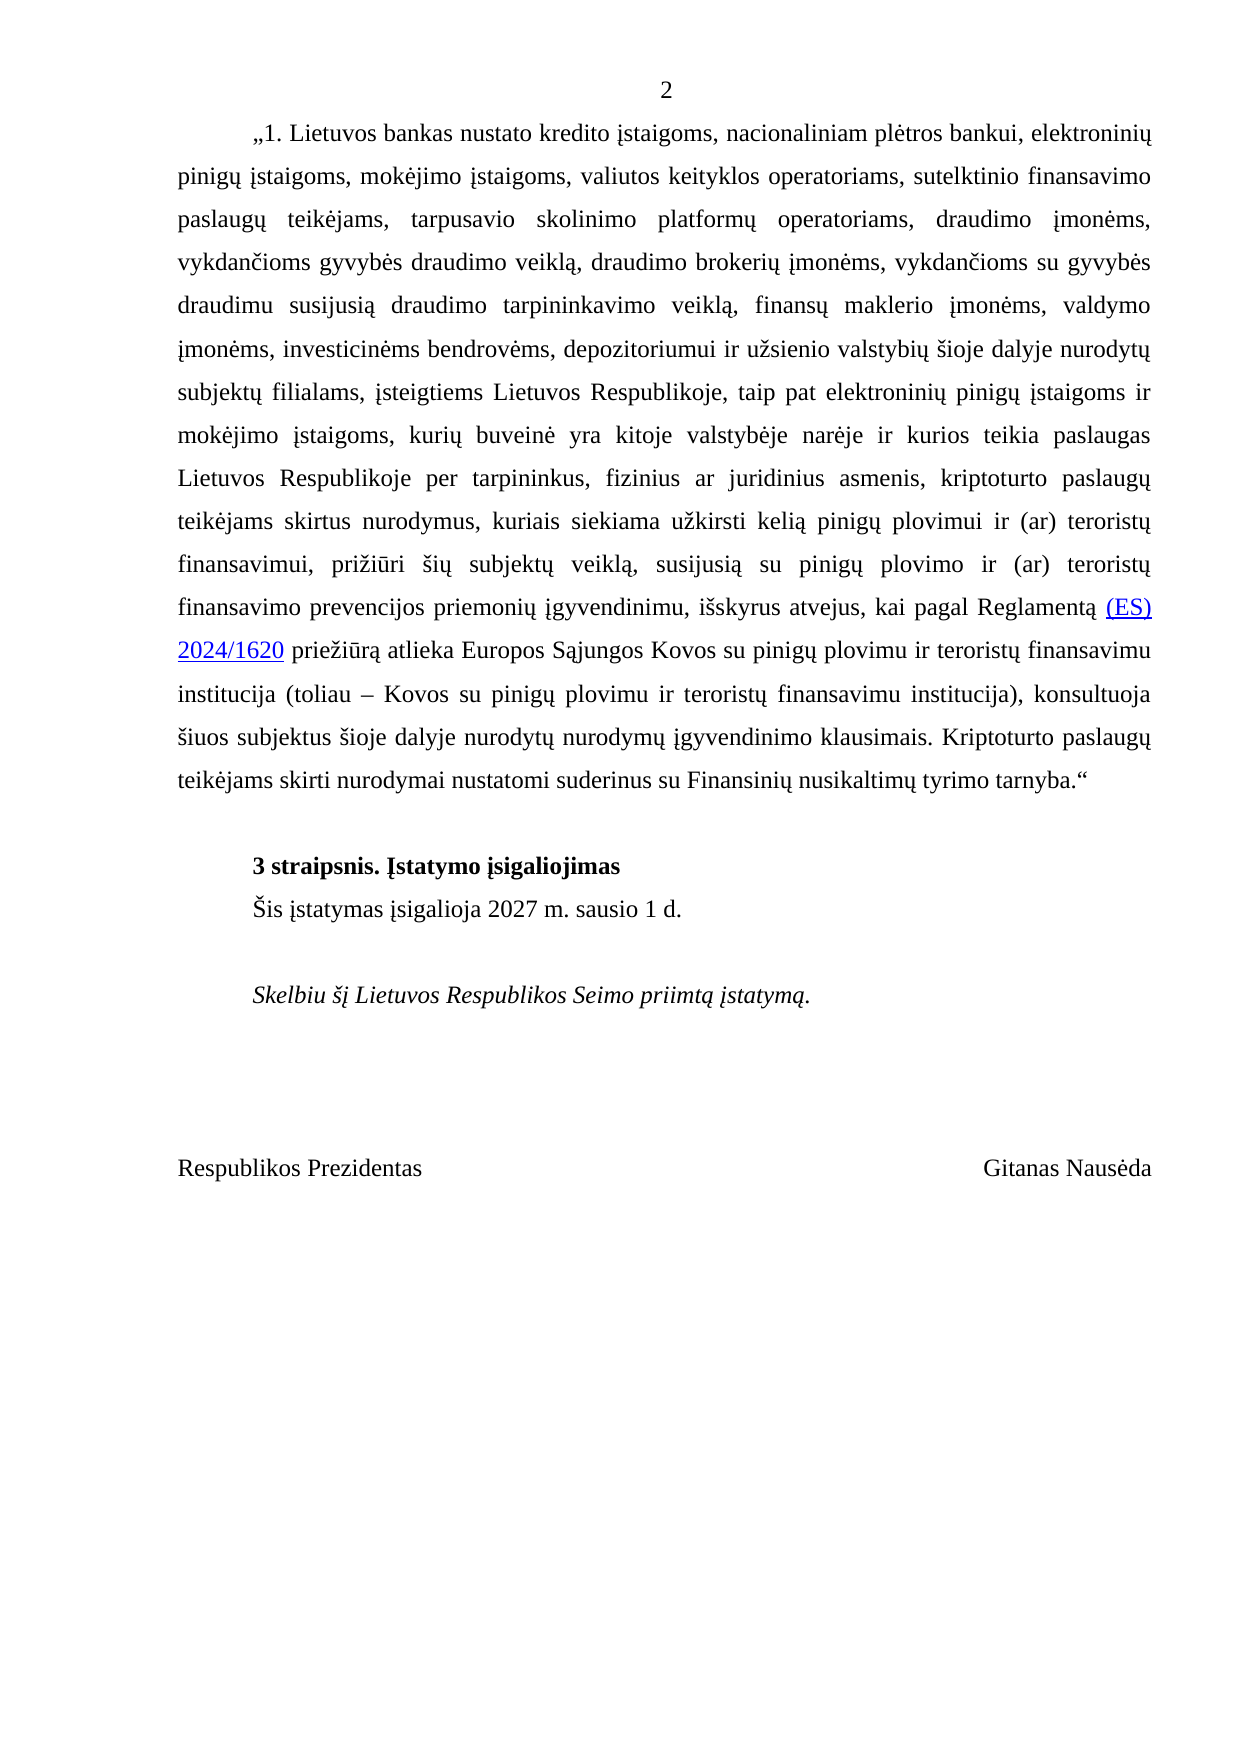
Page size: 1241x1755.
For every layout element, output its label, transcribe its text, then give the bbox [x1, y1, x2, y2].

text Respublikos Prezidentas Gitanas Nausėda [177, 1153, 1152, 1182]
text „1. Lietuvos bankas nustato kredito įstaigoms, nacionaliniam plėtros bankui, elektroninių pinigų įstaigoms, mokėjimo įstaigoms, valiutos keityklos operatoriams, sutelktinio finansavimo paslaugų teikėjams, tarpusavio skolinimo platformų operatoriams, draudimo įmonėms, vykdančioms gyvybės draudimo veiklą, draudimo brokerių įmonėms, vykdančioms su gyvybės draudimu susijusią draudimo tarpininkavimo veiklą, finansų maklerio įmonėms, valdymo įmonėms, investicinėms bendrovėms, depozitoriumui ir užsienio valstybių šioje dalyje nurodytų subjektų filialams, įsteigtiems Lietuvos Respublikoje, taip pat elektroninių pinigų įstaigoms ir mokėjimo įstaigoms, kurių buveinė yra kitoje valstybėje narėje ir kurios teikia paslaugas Lietuvos Respublikoje per tarpininkus, fizinius ar juridinius asmenis, kriptoturto paslaugų teikėjams skirtus nurodymus, kuriais siekiama užkirsti kelią pinigų plovimui ir (ar) teroristų finansavimui, prižiūri šių subjektų veiklą, susijusią su pinigų plovimo ir (ar) teroristų finansavimo prevencijos priemonių įgyvendinimu, išskyrus atvejus, kai pagal Reglamentą (ES) 2024/1620 priežiūrą atlieka Europos Sąjungos Kovos su pinigų plovimu ir teroristų finansavimu institucija (toliau – Kovos su pinigų plovimu ir teroristų finansavimu institucija), konsultuoja šiuos subjektus šioje dalyje nurodytų nurodymų įgyvendinimo klausimais. Kriptoturto paslaugų teikėjams skirti nurodymai nustatomi suderinus su Finansinių nusikaltimų tyrimo tarnyba.“ [177, 118, 1152, 794]
text Skelbiu šį Lietuvos Respublikos Seimo priimtą įstatymą. [177, 981, 1152, 1009]
text 3 straipsnis. Įstatymo įsigaliojimas [177, 851, 1152, 880]
text Šis įstatymas įsigalioja 2027 m. sausio 1 d. [177, 894, 1152, 923]
